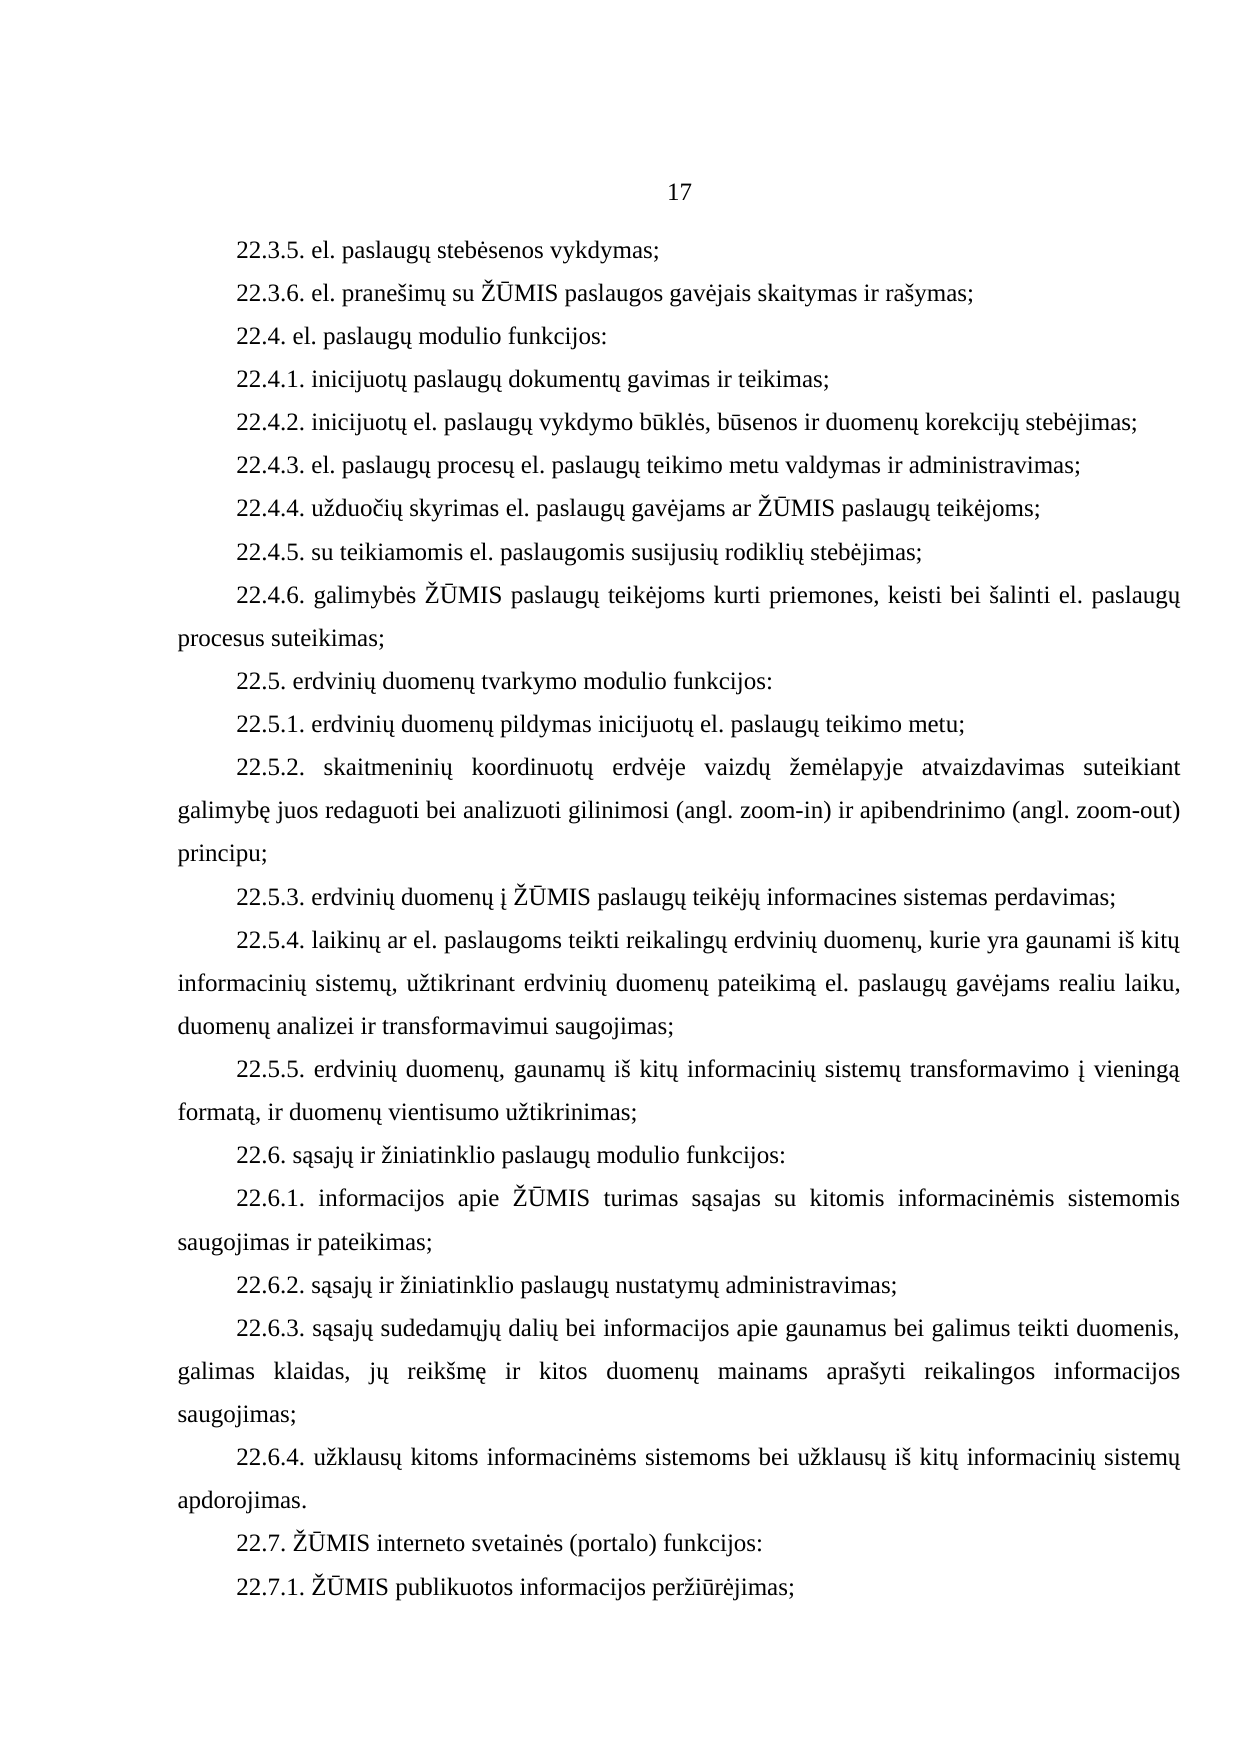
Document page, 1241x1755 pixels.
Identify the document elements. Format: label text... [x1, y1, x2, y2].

text 22.4.3. el. paslaugų procesų el. paslaugų teikimo metu valdymas ir administravimas; [177, 450, 1181, 479]
text 22.6. sąsajų ir žiniatinklio paslaugų modulio funkcijos: [177, 1140, 1181, 1169]
text 22.5.5. erdvinių duomenų, gaunamų iš kitų informacinių sistemų transformavimo į vieningą formatą, ir duomenų vientisumo užtikrinimas; [177, 1054, 1181, 1126]
text 22.3.5. el. paslaugų stebėsenos vykdymas; [177, 235, 1181, 263]
text 22.4.1. inicijuotų paslaugų dokumentų gavimas ir teikimas; [177, 364, 1181, 393]
text 22.4.6. galimybės ŽŪMIS paslaugų teikėjoms kurti priemones, keisti bei šalinti el. paslaugų procesus suteikimas; [177, 580, 1181, 652]
text 22.7.1. ŽŪMIS publikuotos informacijos peržiūrėjimas; [177, 1572, 1181, 1600]
text 22.4. el. paslaugų modulio funkcijos: [177, 321, 1181, 350]
text 22.6.1. informacijos apie ŽŪMIS turimas sąsajas su kitomis informacinėmis sistemomis saugojimas ir pateikimas; [177, 1183, 1181, 1255]
text 22.5.1. erdvinių duomenų pildymas inicijuotų el. paslaugų teikimo metu; [177, 709, 1181, 738]
text 22.5.2. skaitmeninių koordinuotų erdvėje vaizdų žemėlapyje atvaizdavimas suteikiant galimybę juos redaguoti bei analizuoti gilinimosi (angl. zoom-in) ir apibendrinimo (angl. zoom-out) principu; [177, 752, 1181, 867]
text 22.4.5. su teikiamomis el. paslaugomis susijusių rodiklių stebėjimas; [177, 537, 1181, 565]
text 22.5. erdvinių duomenų tvarkymo modulio funkcijos: [177, 666, 1181, 695]
text 22.5.3. erdvinių duomenų į ŽŪMIS paslaugų teikėjų informacines sistemas perdavimas; [177, 882, 1181, 910]
text 22.6.2. sąsajų ir žiniatinklio paslaugų nustatymų administravimas; [177, 1270, 1181, 1298]
text 22.4.2. inicijuotų el. paslaugų vykdymo būklės, būsenos ir duomenų korekcijų stebėjimas; [177, 407, 1181, 436]
text 22.6.3. sąsajų sudedamųjų dalių bei informacijos apie gaunamus bei galimus teikti duomenis, galimas klaidas, jų reikšmę ir kitos duomenų mainams aprašyti reikalingos informacijos saugojimas; [177, 1313, 1181, 1428]
text 22.3.6. el. pranešimų su ŽŪMIS paslaugos gavėjais skaitymas ir rašymas; [177, 278, 1181, 307]
text 22.5.4. laikinų ar el. paslaugoms teikti reikalingų erdvinių duomenų, kurie yra gaunami iš kitų informacinių sistemų, užtikrinant erdvinių duomenų pateikimą el. paslaugų gavėjams realiu laiku, duomenų analizei ir transformavimui saugojimas; [177, 925, 1181, 1040]
text 22.7. ŽŪMIS interneto svetainės (portalo) funkcijos: [177, 1528, 1181, 1557]
text 22.4.4. užduočių skyrimas el. paslaugų gavėjams ar ŽŪMIS paslaugų teikėjoms; [177, 493, 1181, 522]
text 22.6.4. užklausų kitoms informacinėms sistemoms bei užklausų iš kitų informacinių sistemų apdorojimas. [177, 1442, 1181, 1514]
